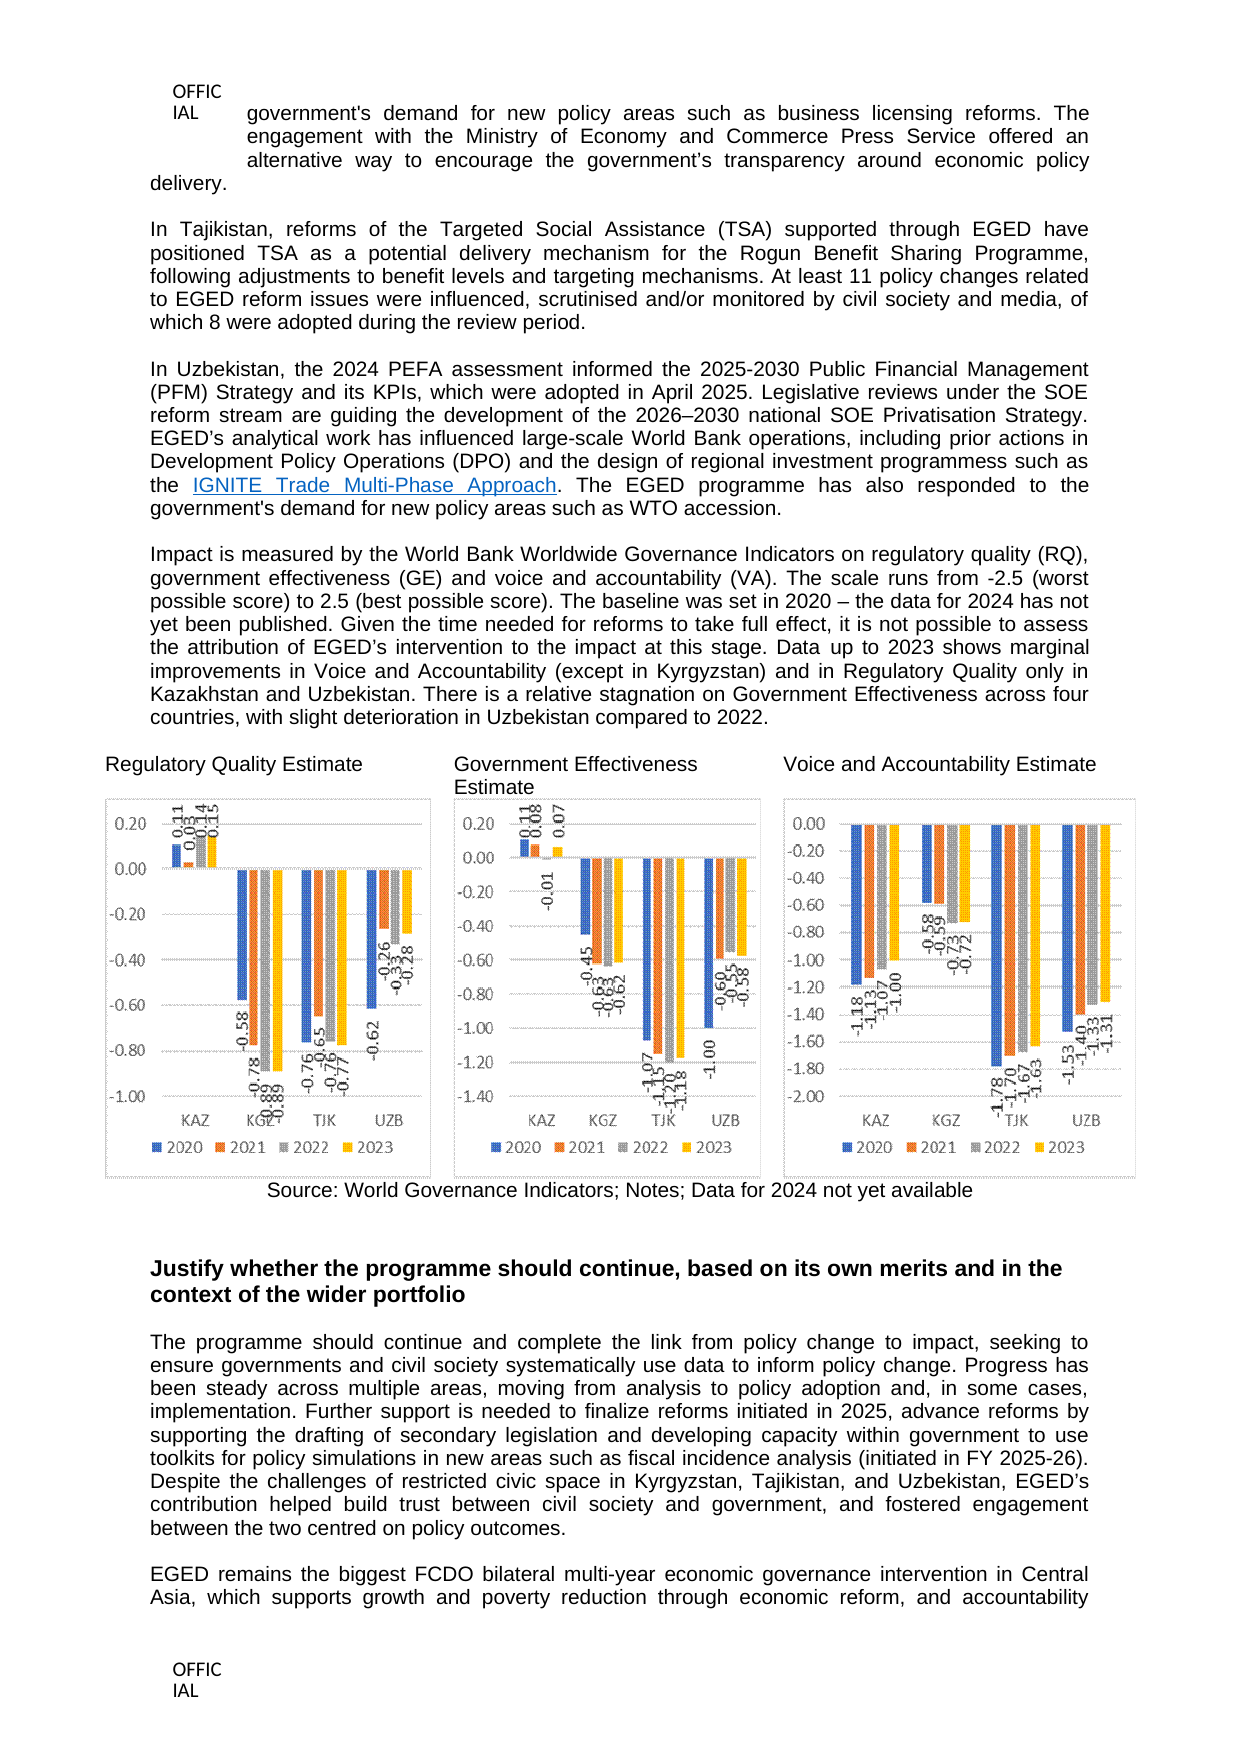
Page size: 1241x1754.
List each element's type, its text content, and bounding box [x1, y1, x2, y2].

table_cell [772, 799, 783, 1178]
table_cell [442, 799, 453, 1178]
table_header Regulatory Quality Estimate [94, 752, 442, 798]
table_cell Source: World Governance Indicators; Notes; Data for 2024 not yet available [94, 1178, 1147, 1209]
text The programme should continue and complete the link from policy change to impact, seeking to ensure governments and civil society systematically use data to inform policy change. Progress has been steady across multiple areas, moving from analysis to policy adoption and, in some cases, implementation. Further support is needed to finalize reforms initiated in 2025, advance reforms by supporting the drafting of secondary legislation and developing capacity within government to use toolkits for policy simulations in new areas such as fiscal incidence analysis (initiated in FY 2025-26). Despite the challenges of restricted civic space in Kyrgyzstan, Tajikistan, and Uzbekistan, EGED’s contribution helped build trust between civil society and government, and fostered engagement between the two centred on policy outcomes. [150, 1330, 1090, 1539]
text In Tajikistan, reforms of the Targeted Social Assistance (TSA) supported through EGED have positioned TSA as a potential delivery mechanism for the Rogun Benefit Sharing Programme, following adjustments to benefit levels and targeting mechanisms. At least 11 policy changes related to EGED reform issues were influenced, scrutinised and/or monitored by civil society and media, of which 8 were adopted during the review period. [150, 218, 1090, 334]
text In Uzbekistan, the 2024 PEFA assessment informed the 2025-2030 Public Financial Management (PFM) Strategy and its KPIs, which were adopted in April 2025. Legislative reviews under the SOE reform stream are guiding the development of the 2026–2030 national SOE Privatisation Strategy. EGED’s analytical work has influenced large-scale World Bank operations, including prior actions in Development Policy Operations (DPO) and the design of regional investment programmess such as the IGNITE Trade Multi-Phase Approach. The EGED programme has also responded to the government's demand for new policy areas such as WTO accession. [150, 357, 1090, 520]
table_header Government Effectiveness Estimate [442, 752, 772, 798]
table_cell [761, 799, 772, 1178]
picture [105, 798, 431, 1179]
table_cell [1136, 799, 1147, 1178]
picture [783, 798, 1136, 1179]
table_cell [94, 799, 105, 1178]
table_cell [431, 799, 442, 1178]
table_header Voice and Accountability Estimate [772, 752, 1147, 798]
text Justify whether the programme should continue, based on its own merits and in the context of the wider portfolio [150, 1256, 1090, 1307]
text EGED remains the biggest FCDO bilateral multi-year economic governance intervention in Central Asia, which supports growth and poverty reduction through economic reform, and accountability through civil society advocacy. It continues to deliver in line with Country Business Plans and recipient countries’ strategic development objectives, including SDGs. [150, 1563, 1090, 1609]
text Impact is measured by the World Bank Worldwide Governance Indicators on regulatory quality (RQ), government effectiveness (GE) and voice and accountability (VA). The scale runs from -2.5 (worst possible score) to 2.5 (best possible score). The baseline was set in 2020 – the data for 2024 has not yet been published. Given the time needed for reforms to take full effect, it is not possible to assess the attribution of EGED’s intervention to the impact at this stage. Data up to 2023 shows marginal improvements in Voice and Accountability (except in Kyrgyzstan) and in Regulatory Quality only in Kazakhstan and Uzbekistan. There is a relative stagnation on Government Effectiveness across four countries, with slight deterioration in Uzbekistan compared to 2022. [150, 543, 1090, 729]
picture [453, 798, 761, 1179]
text In Kyrgyzstan, EGED’s support for sub-national development contributed to the formulation of Socio-Economic Development Plans (SEDPs), which were formally integrated into the State Programme for the Comprehensive Socio-Economic Development of the Regions (2025–2030), approved in March 2025. In the field, SEDPs helped plan local economy drivers that translated into higher growth in two pilot districts (At-Bashu and Nookat). The EGED programme has also responded to the government's demand for new policy areas such as business licensing reforms. The engagement with the Ministry of Economy and Commerce Press Service offered an alternative way to encourage the government’s transparency around economic policy delivery. [150, 102, 1090, 194]
